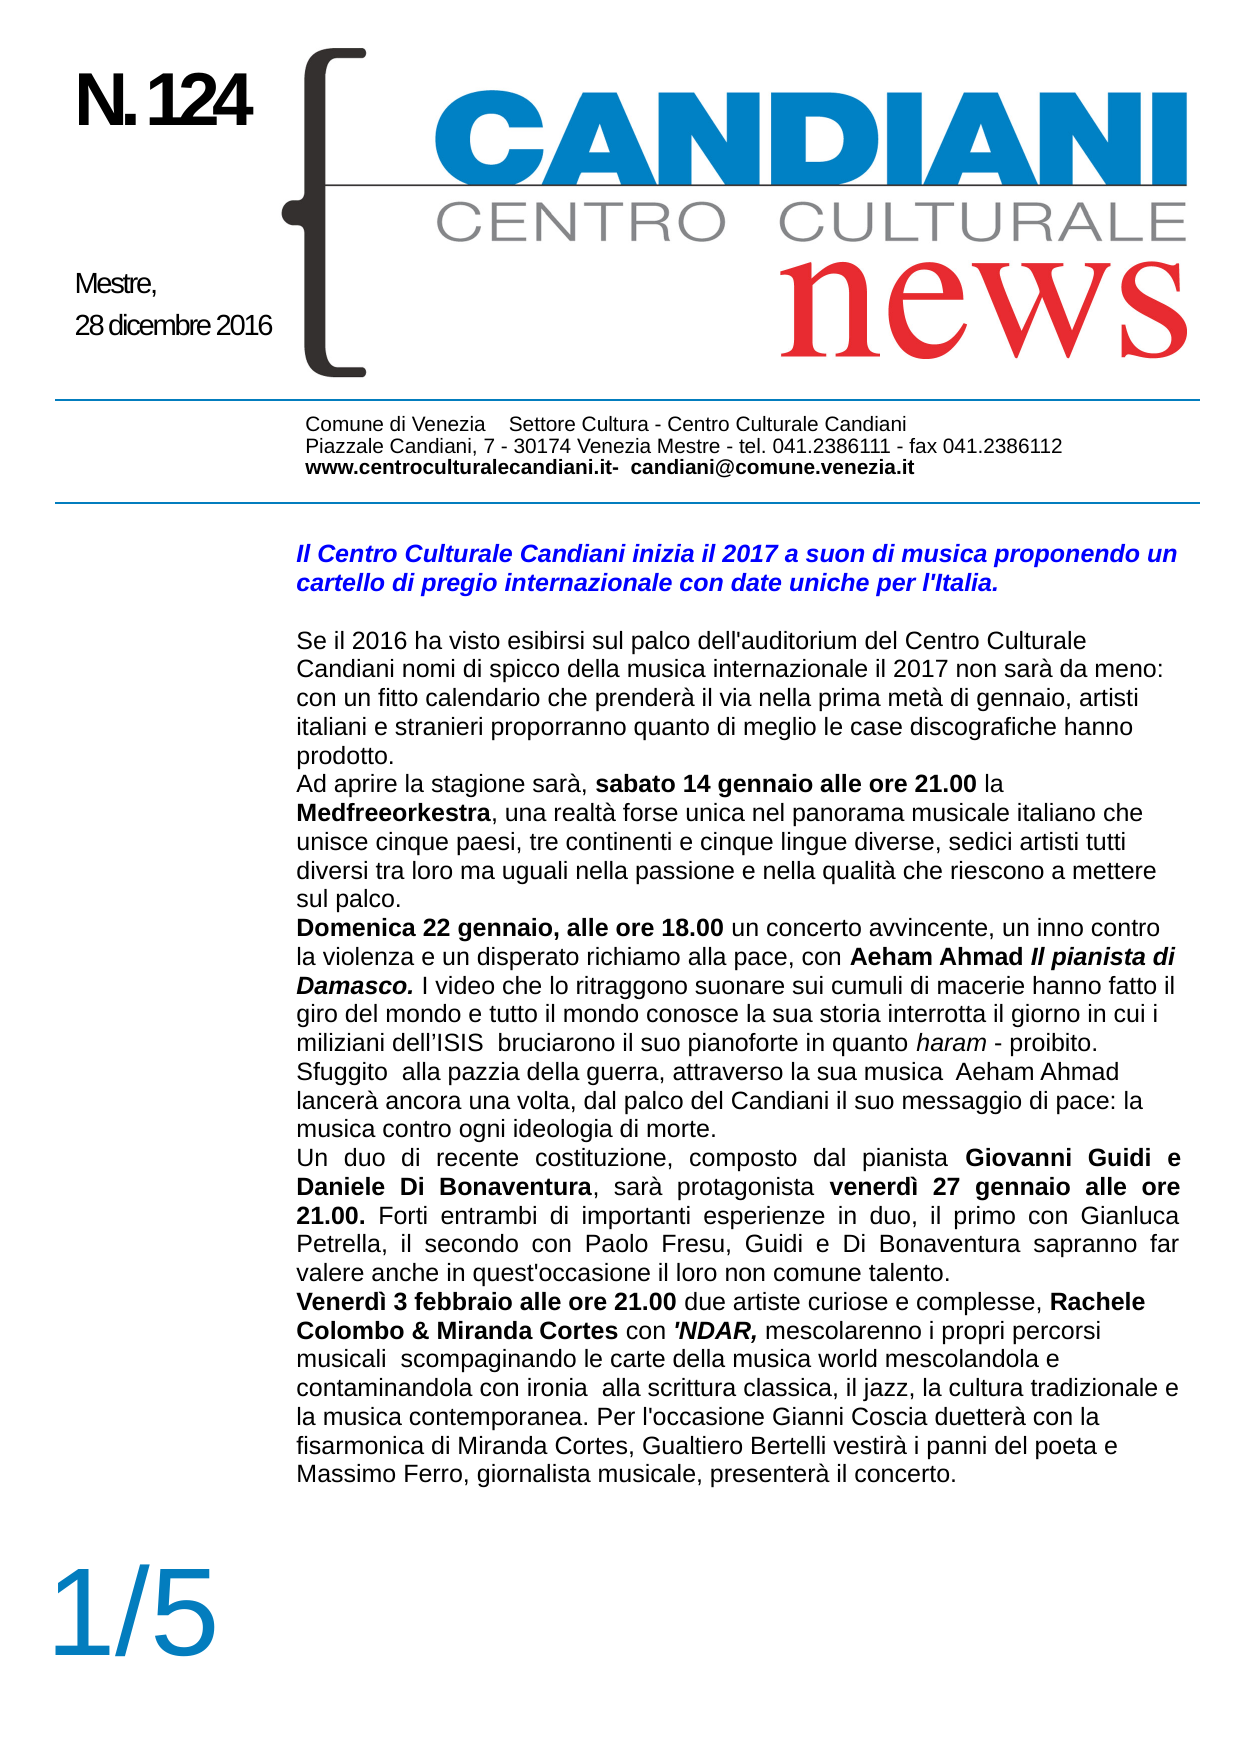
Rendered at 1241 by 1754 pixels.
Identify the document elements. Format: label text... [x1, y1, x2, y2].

picture [275, 47, 1192, 379]
text Il Centro Culturale Candiani inizia il 2017 a suon di musica proponendo un cartello di pregio internazionale con date uniche per l'Italia. [296, 539, 1181, 597]
text Un duo di recente costituzione, composto dal pianista Giovanni Guidi e Daniele Di Bonaventura, sarà protagonista venerdì 27 gennaio alle ore 21.00. Forti entrambi di importanti esperienze in duo, il primo con Gianluca Petrella, il secondo con Paolo Fresu, Guidi e Di Bonaventura sapranno far valere anche in quest'occasione il loro non comune talento. [296, 1143, 1181, 1287]
text Ad aprire la stagione sarà, sabato 14 gennaio alle ore 21.00 la Medfreeorkestra, una realtà forse unica nel panorama musicale italiano che unisce cinque paesi, tre continenti e cinque lingue diverse, sedici artisti tutti diversi tra loro ma uguali nella passione e nella qualità che riescono a mettere sul palco. [296, 769, 1181, 913]
table_cell [67, 410, 276, 697]
text Domenica 22 gennaio, alle ore 18.00 un concerto avvincente, un inno contro la violenza e un disperato richiamo alla pace, con Aeham Ahmad Il pianista di Damasco. I video che lo ritraggono suonare sui cumuli di macerie hanno fatto il giro del mondo e tutto il mondo conosce la sua storia interrotta il giorno in cui i miliziani dell’ISIS bruciarono il suo pianoforte in quanto haram - proibito. Sfuggito alla pazzia della guerra, attraverso la sua musica Aeham Ahmad lancerà ancora una volta, dal palco del Candiani il suo messaggio di pace: la musica contro ogni ideologia di morte. [296, 913, 1181, 1143]
text Venerdì 3 febbraio alle ore 21.00 due artiste curiose e complesse, Rachele Colombo & Miranda Cortes con 'NDAR, mescolarenno i propri percorsi musicali scompaginando le carte della musica world mescolandola e contaminandola con ironia alla scrittura classica, il jazz, la cultura tradizionale e la musica contemporanea. Per l'occasione Gianni Coscia duetterà con la fisarmonica di Miranda Cortes, Gualtiero Bertelli vestirà i panni del poeta e Massimo Ferro, giornalista musicale, presenterà il concerto. [296, 1287, 1181, 1488]
table_header N. 124 Mestre, 28 dicembre 2016 [67, 55, 276, 410]
text Se il 2016 ha visto esibirsi sul palco dell'auditorium del Centro Culturale Candiani nomi di spicco della musica internazionale il 2017 non sarà da meno: con un fitto calendario che prenderà il via nella prima metà di gennaio, artisti italiani e stranieri proporranno quanto di meglio le case discografiche hanno prodotto. [296, 626, 1181, 769]
